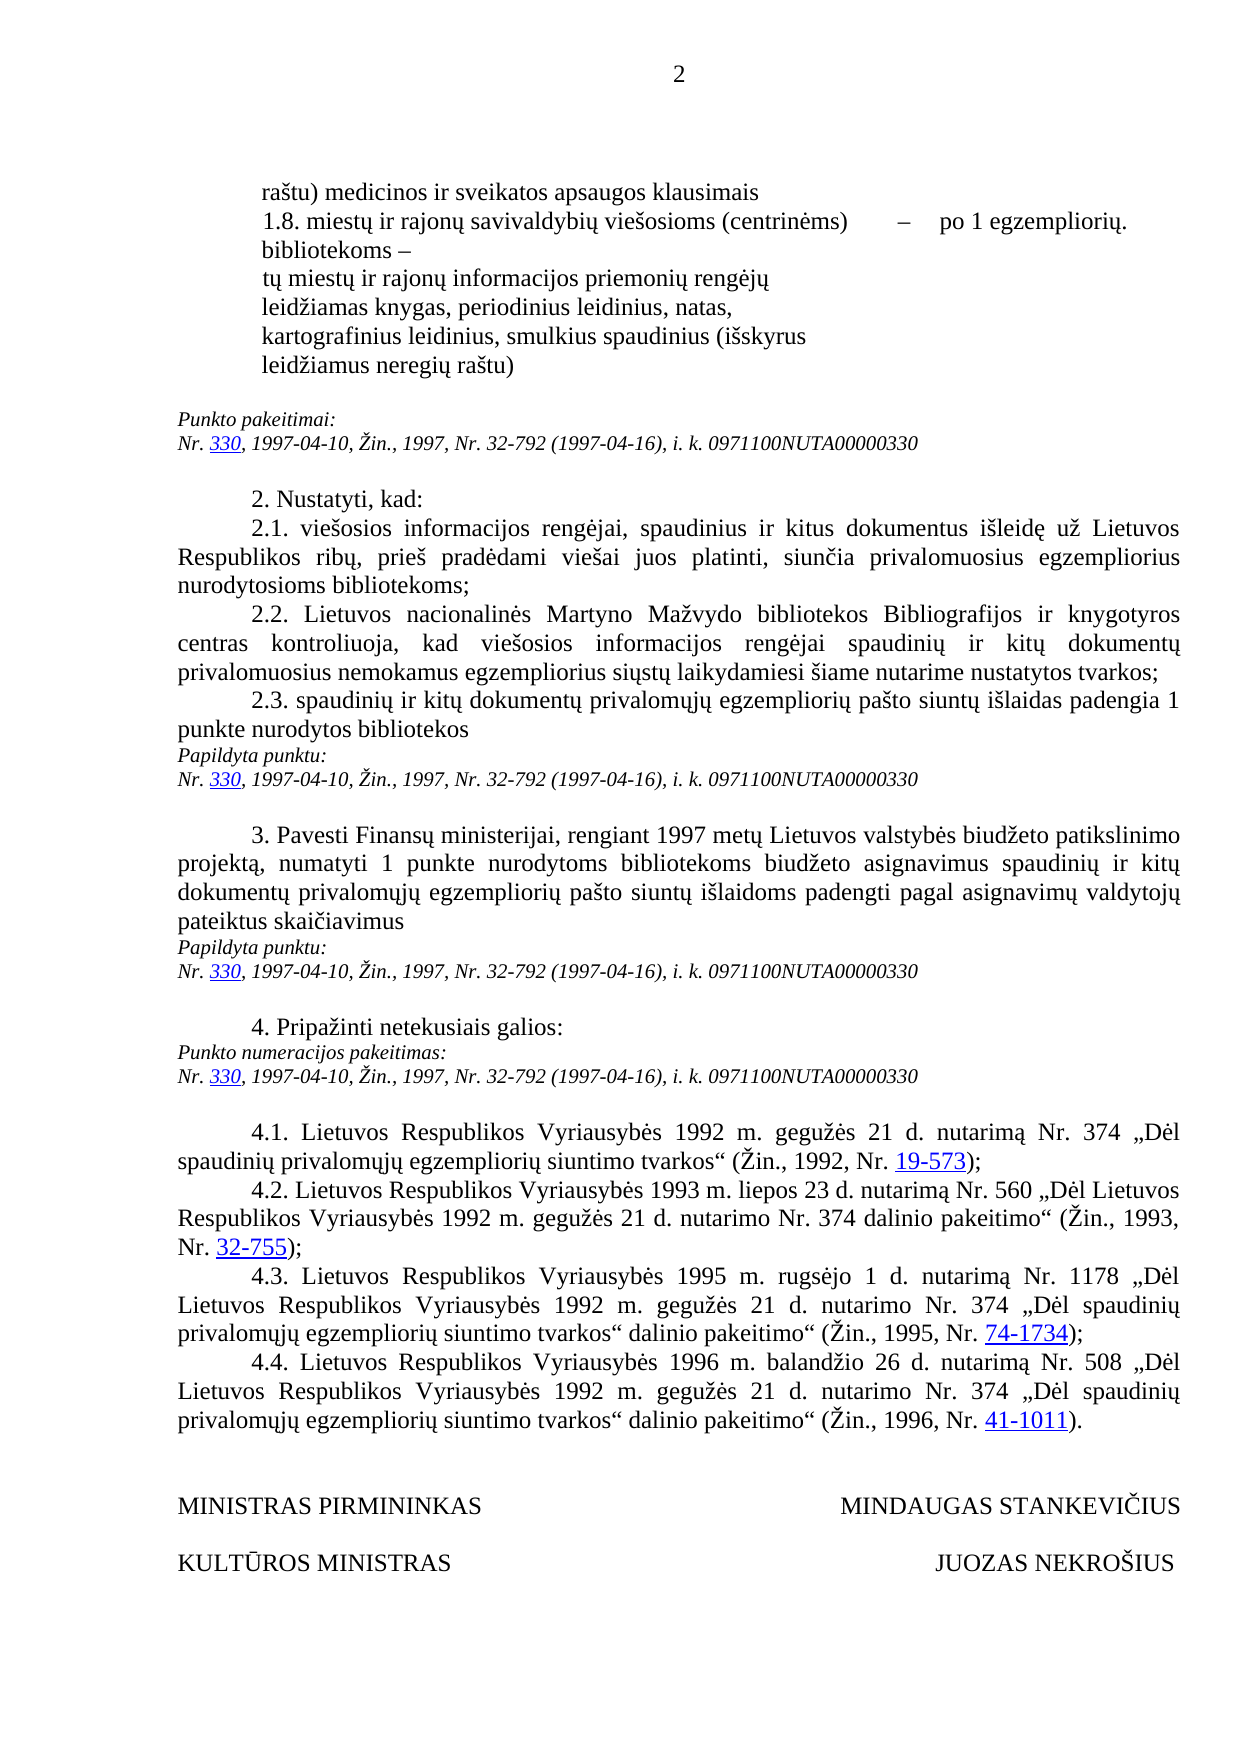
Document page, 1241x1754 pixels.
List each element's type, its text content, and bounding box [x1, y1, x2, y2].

text 2. Nustatyti, kad: [177, 484, 1181, 513]
text KULTŪROS MINISTRAS JUOZAS NEKROŠIUS [177, 1548, 1181, 1577]
text 2.2. Lietuvos nacionalinės Martyno Mažvydo bibliotekos Bibliografijos ir knygotyros centras kontroliuoja, kad viešosios informacijos rengėjai spaudinių ir kitų dokumentų privalomuosius nemokamus egzempliorius siųstų laikydamiesi šiame nutarime nustatytos tvarkos; [177, 599, 1181, 685]
text Punkto numeracijos pakeitimas: [177, 1040, 1181, 1064]
text 4.1. Lietuvos Respublikos Vyriausybės 1992 m. gegužės 21 d. nutarimą Nr. 374 „Dėl spaudinių privalomųjų egzempliorių siuntimo tvarkos“ (Žin., 1992, Nr. 19-573); [177, 1117, 1181, 1175]
text 2.3. spaudinių ir kitų dokumentų privalomųjų egzempliorių pašto siuntų išlaidas padengia 1 punkte nurodytos bibliotekos [177, 685, 1181, 743]
text Nr. 330, 1997-04-10, Žin., 1997, Nr. 32-792 (1997-04-16), i. k. 0971100NUTA00000330 [177, 767, 1181, 791]
table_cell [886, 177, 928, 206]
text 4.2. Lietuvos Respublikos Vyriausybės 1993 m. liepos 23 d. nutarimą Nr. 560 „Dėl Lietuvos Respublikos Vyriausybės 1992 m. gegužės 21 d. nutarimo Nr. 374 dalinio pakeitimo“ (Žin., 1993, Nr. 32-755); [177, 1175, 1181, 1261]
text Nr. 330, 1997-04-10, Žin., 1997, Nr. 32-792 (1997-04-16), i. k. 0971100NUTA00000330 [177, 959, 1181, 983]
text 4.3. Lietuvos Respublikos Vyriausybės 1995 m. rugsėjo 1 d. nutarimą Nr. 1178 „Dėl Lietuvos Respublikos Vyriausybės 1992 m. gegužės 21 d. nutarimo Nr. 374 „Dėl spaudinių privalomųjų egzempliorių siuntimo tvarkos“ dalinio pakeitimo“ (Žin., 1995, Nr. 74-1734); [177, 1261, 1181, 1347]
text MINISTRAS PIRMININKAS MINDAUGAS STANKEVIČIUS [177, 1491, 1181, 1520]
text 4.4. Lietuvos Respublikos Vyriausybės 1996 m. balandžio 26 d. nutarimą Nr. 508 „Dėl Lietuvos Respublikos Vyriausybės 1992 m. gegužės 21 d. nutarimo Nr. 374 „Dėl spaudinių privalomųjų egzempliorių siuntimo tvarkos“ dalinio pakeitimo“ (Žin., 1996, Nr. 41-1011). [177, 1347, 1181, 1433]
table_cell raštu) medicinos ir sveikatos apsaugos klausimais [177, 177, 886, 206]
table_cell [928, 177, 1181, 206]
table_cell 1.8. miestų ir rajonų savivaldybių viešosioms (centrinėms) bibliotekoms – tų miestų ir rajonų informacijos priemonių rengėjų leidžiamas knygas, periodinius leidinius, natas, kartografinius leidinius, smulkius spaudinius (išskyrus leidžiamus neregių raštu) [177, 206, 886, 378]
text Papildyta punktu: [177, 743, 1181, 767]
text 2.1. viešosios informacijos rengėjai, spaudinius ir kitus dokumentus išleidę už Lietuvos Respublikos ribų, prieš pradėdami viešai juos platinti, siunčia privalomuosius egzempliorius nurodytosioms bibliotekoms; [177, 513, 1181, 599]
text 3. Pavesti Finansų ministerijai, rengiant 1997 metų Lietuvos valstybės biudžeto patikslinimo projektą, numatyti 1 punkte nurodytoms bibliotekoms biudžeto asignavimus spaudinių ir kitų dokumentų privalomųjų egzempliorių pašto siuntų išlaidoms padengti pagal asignavimų valdytojų pateiktus skaičiavimus [177, 820, 1181, 935]
table_cell – [886, 206, 928, 378]
table_cell po 1 egzempliorių. [928, 206, 1181, 378]
text Nr. 330, 1997-04-10, Žin., 1997, Nr. 32-792 (1997-04-16), i. k. 0971100NUTA00000330 [177, 1064, 1181, 1088]
text Nr. 330, 1997-04-10, Žin., 1997, Nr. 32-792 (1997-04-16), i. k. 0971100NUTA00000330 [177, 431, 1181, 455]
text Punkto pakeitimai: [177, 407, 1181, 431]
text Papildyta punktu: [177, 935, 1181, 959]
text 4. Pripažinti netekusiais galios: [177, 1012, 1181, 1040]
